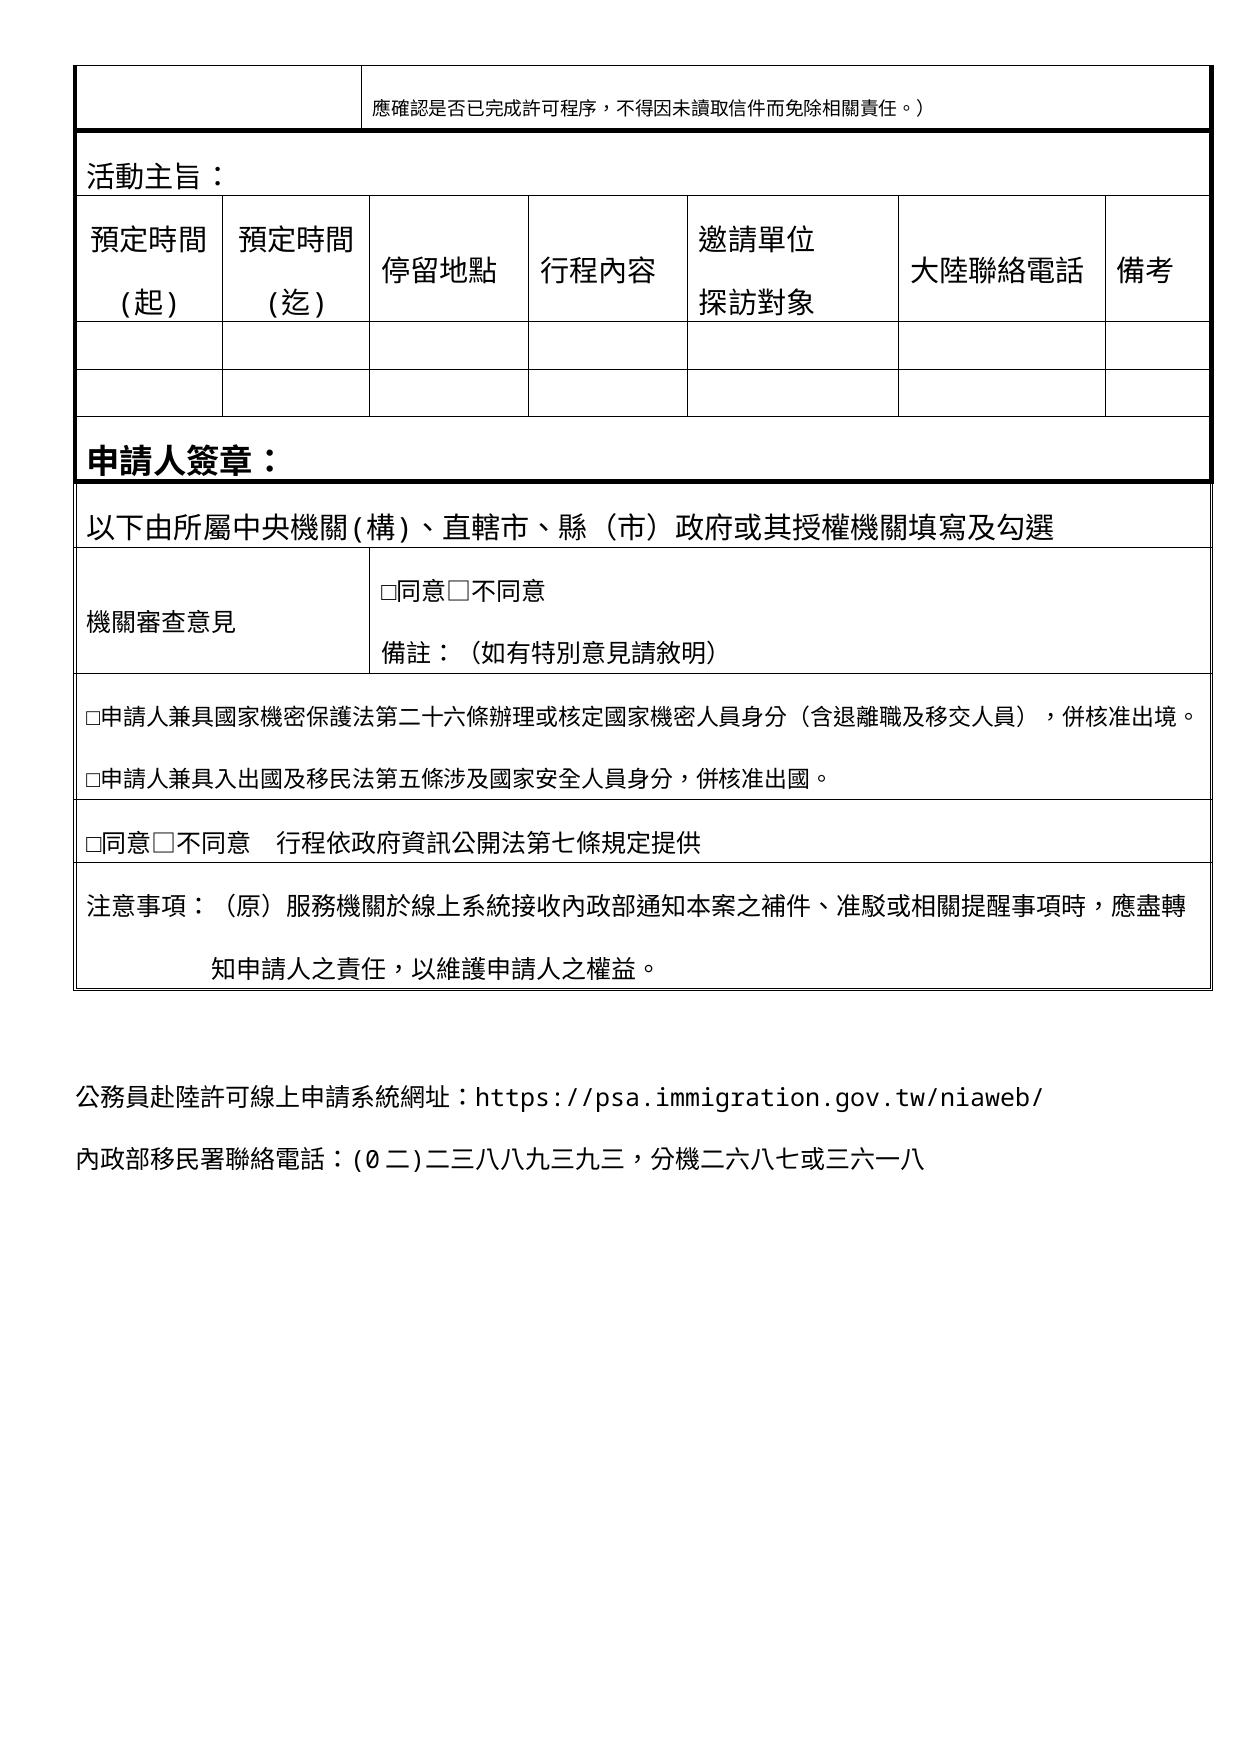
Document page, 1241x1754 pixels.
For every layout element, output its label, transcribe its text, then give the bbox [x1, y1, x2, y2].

table_cell □同意□不同意 備註：（如有特別意見請敘明） [370, 548, 1210, 673]
table_cell 停留地點 [370, 196, 528, 321]
table_cell [370, 370, 528, 416]
table_cell 注意事項：（原）服務機關於線上系統接收內政部通知本案之補件、准駁或相關提醒事項時，應盡轉知申請人之責任，以維護申請人之權益。 [77, 863, 1210, 988]
table_cell □申請人兼具國家機密保護法第二十六條辦理或核定國家機密人員身分（含退離職及移交人員），併核准出境。 □申請人兼具入出國及移民法第五條涉及國家安全人員身分，併核准出國。 [77, 674, 1210, 799]
table_cell [223, 322, 369, 368]
table_cell [899, 370, 1105, 416]
table_cell [688, 370, 898, 416]
table_cell [223, 370, 369, 416]
table_cell 機關審查意見 [77, 548, 369, 673]
table_cell [77, 370, 222, 416]
table_cell 行程內容 [529, 196, 687, 321]
table_cell 邀請單位 探訪對象 [688, 196, 898, 321]
table_cell [529, 322, 687, 368]
table_cell [370, 322, 528, 368]
table_cell 申請人簽章： [77, 417, 1209, 479]
table_cell □同意□不同意 行程依政府資訊公開法第七條規定提供 [77, 800, 1210, 862]
table_cell [688, 322, 898, 368]
table_cell [529, 370, 687, 416]
table_cell 以下由所屬中央機關(構)、直轄市、縣（市）政府或其授權機關填寫及勾選 [77, 484, 1210, 547]
table_cell [1106, 322, 1209, 368]
table_cell 大陸聯絡電話 [899, 196, 1105, 321]
text 內政部移民署聯絡電話：(0二)二三八八九三九三，分機二六八七或三六一八 [75, 1116, 1165, 1179]
table_cell 預定時間(起) [77, 196, 222, 321]
table_cell [899, 322, 1105, 368]
table_cell 預定時間(迄) [223, 196, 369, 321]
table_cell 活動主旨： [77, 133, 1209, 195]
table_cell [77, 322, 222, 368]
table_cell [1106, 370, 1209, 416]
text 公務員赴陸許可線上申請系統網址：https://psa.immigration.gov.tw/niaweb/ [75, 1054, 1165, 1116]
table_cell 備考 [1106, 196, 1209, 321]
table_cell [77, 66, 361, 128]
table_cell 應確認是否已完成許可程序，不得因未讀取信件而免除相關責任。） [362, 66, 1209, 128]
